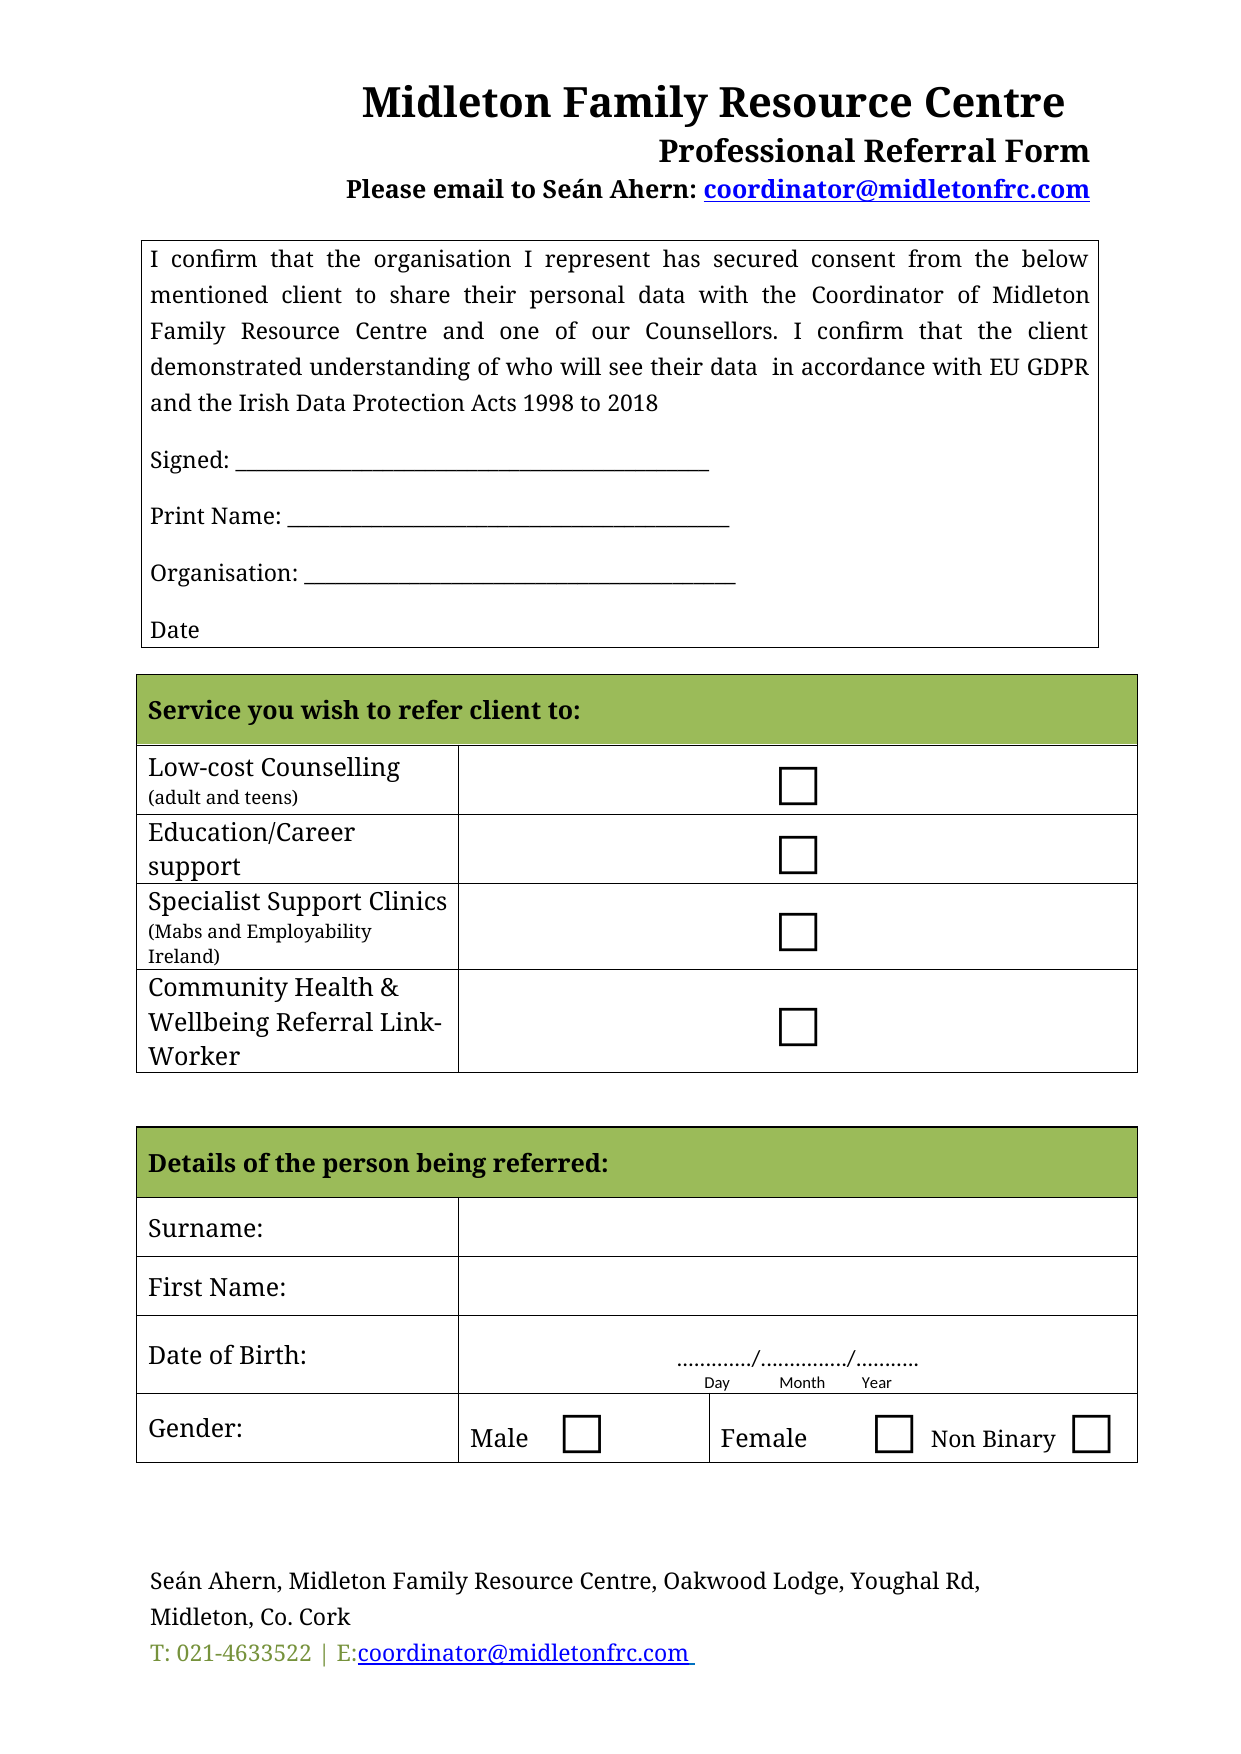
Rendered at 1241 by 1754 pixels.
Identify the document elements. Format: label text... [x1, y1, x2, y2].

table_cell Female □ Non Binary □ [710, 1394, 1137, 1462]
table_cell Community Health & Wellbeing Referral Link- Worker [137, 970, 458, 1072]
text I confirm that the organisation I represent has secured consent from the below mentioned client to share their personal data with the Coordinator of Midleton Family Resource Centre and one of our Counsellors. I confirm that the client demonstrated understanding of who will see their data in accordance with EU GDPR and the Irish Data Protection Acts 1998 to 2018 [142, 241, 1098, 418]
table_cell □ [459, 746, 1137, 814]
table_cell [459, 1257, 1137, 1315]
table_cell Gender: [137, 1394, 458, 1462]
text Print Name: __________________________________________ [142, 497, 1098, 532]
text Date [142, 611, 1098, 647]
table_cell [459, 1198, 1137, 1256]
table_cell First Name: [137, 1257, 458, 1315]
table_cell Male □ [459, 1394, 709, 1462]
table_cell Surname: [137, 1198, 458, 1256]
table_cell Education/Career support [137, 815, 458, 883]
table_cell □ [459, 884, 1137, 969]
table_header Service you wish to refer client to: [137, 675, 1137, 744]
table_cell Specialist Support Clinics (Mabs and Employability Ireland) [137, 884, 458, 969]
table_cell ............./.............../........... Day Month Year [459, 1316, 1137, 1393]
table_header Details of the person being referred: [137, 1128, 1137, 1197]
table_cell Date of Birth: [137, 1316, 458, 1393]
table_cell □ [459, 815, 1137, 883]
text Organisation: _________________________________________ [142, 554, 1098, 588]
text Signed: _____________________________________________ [142, 440, 1098, 475]
table_cell □ [459, 970, 1137, 1072]
table_cell Low-cost Counselling (adult and teens) [137, 746, 458, 814]
